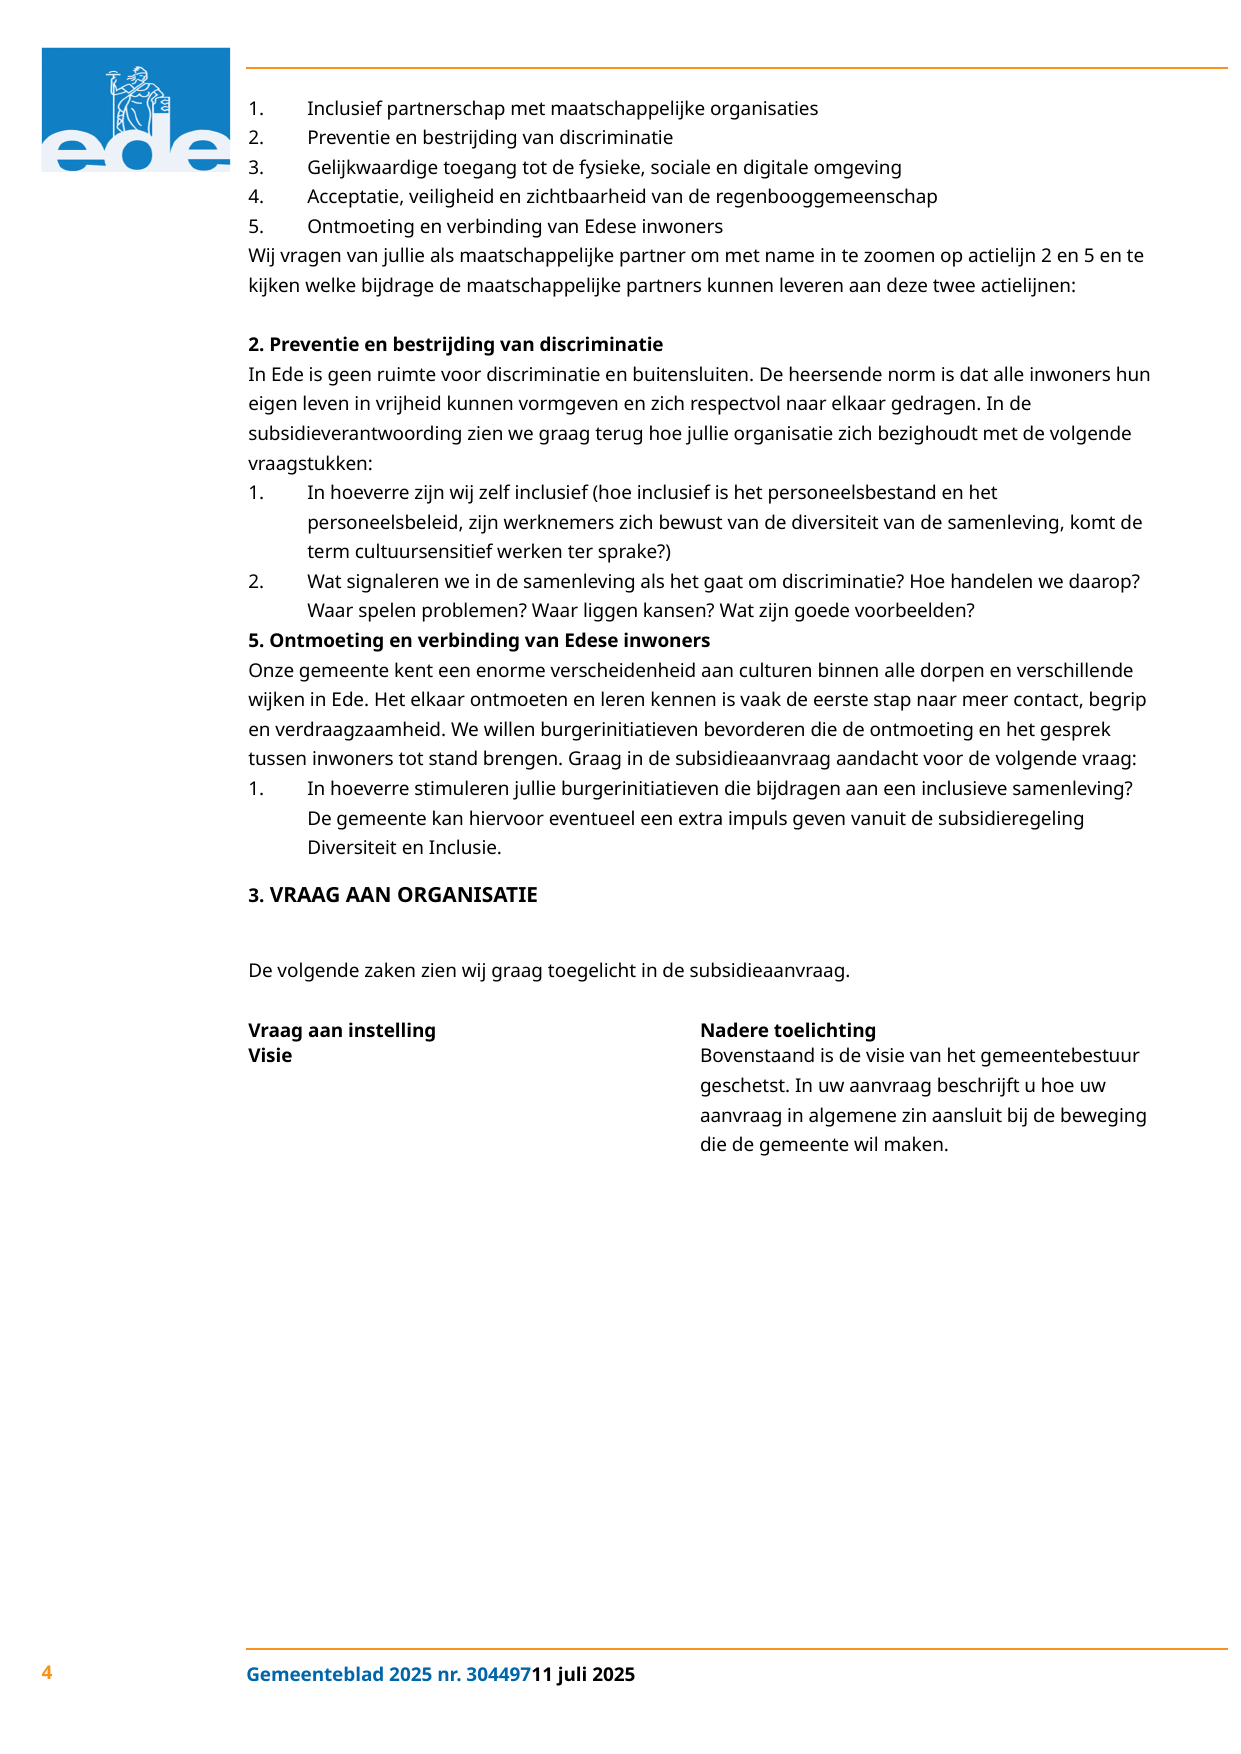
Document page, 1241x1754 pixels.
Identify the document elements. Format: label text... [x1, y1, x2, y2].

text De volgende zaken zien wij graag toegelicht in de subsidieaanvraag. [248, 958, 1152, 983]
list In hoeverre zijn wij zelf inclusief (hoe inclusief is het personeelsbestand en het personeelsbeleid, zijn werknemers zich bewust van de diversiteit van de samenleving, komt de term cultuursensitief werken ter sprake?) [248, 479, 1152, 564]
text 2. Preventie en bestrijding van discriminatie [248, 331, 1152, 357]
text Onze gemeente kent een enorme verscheidenheid aan culturen binnen alle dorpen en verschillende wijken in Ede. Het elkaar ontmoeten en leren kennen is vaak de eerste stap naar meer contact, begrip en verdraagzaamheid. We willen burgerinitiatieven bevorderen die de ontmoeting en het gesprek tussen inwoners tot stand brengen. Graag in de subsidieaanvraag aandacht voor de volgende vraag: [248, 657, 1152, 771]
list Acceptatie, veiligheid en zichtbaarheid van de regenbooggemeenschap [248, 183, 1152, 209]
text 5. Ontmoeting en verbinding van Edese inwoners [248, 627, 1152, 653]
list In hoeverre stimuleren jullie burgerinitiatieven die bijdragen aan een inclusieve samenleving? De gemeente kan hiervoor eventueel een extra impuls geven vanuit de subsidieregeling Diversiteit en Inclusie. [248, 775, 1152, 860]
table_header Nadere toelichting [700, 1017, 1152, 1043]
list Ontmoeting en verbinding van Edese inwoners [248, 213, 1152, 239]
list Wat signaleren we in de samenleving als het gaat om discriminatie? Hoe handelen we daarop? Waar spelen problemen? Waar liggen kansen? Wat zijn goede voorbeelden? [248, 568, 1152, 623]
text 3. VRAAG AAN ORGANISATIE [248, 880, 1152, 908]
table_header Vraag aan instelling [248, 1017, 700, 1043]
table_cell Bovenstaand is de visie van het gemeentebestuur geschetst. In uw aanvraag beschrijft u hoe uw aanvraag in algemene zin aansluit bij de beweging die de gemeente wil maken. [700, 1043, 1152, 1157]
picture [41, 47, 231, 172]
table_cell Visie [248, 1043, 700, 1157]
list Preventie en bestrijding van discriminatie [248, 124, 1152, 150]
text Wij vragen van jullie als maatschappelijke partner om met name in te zoomen op actielijn 2 en 5 en te kijken welke bijdrage de maatschappelijke partners kunnen leveren aan deze twee actielijnen: [248, 243, 1152, 298]
text In Ede is geen ruimte voor discriminatie en buitensluiten. De heersende norm is dat alle inwoners hun eigen leven in vrijheid kunnen vormgeven en zich respectvol naar elkaar gedragen. In de subsidieverantwoording zien we graag terug hoe jullie organisatie zich bezighoudt met de volgende vraagstukken: [248, 361, 1152, 476]
list Inclusief partnerschap met maatschappelijke organisaties [248, 95, 1152, 121]
list Gelijkwaardige toegang tot de fysieke, sociale en digitale omgeving [248, 154, 1152, 180]
